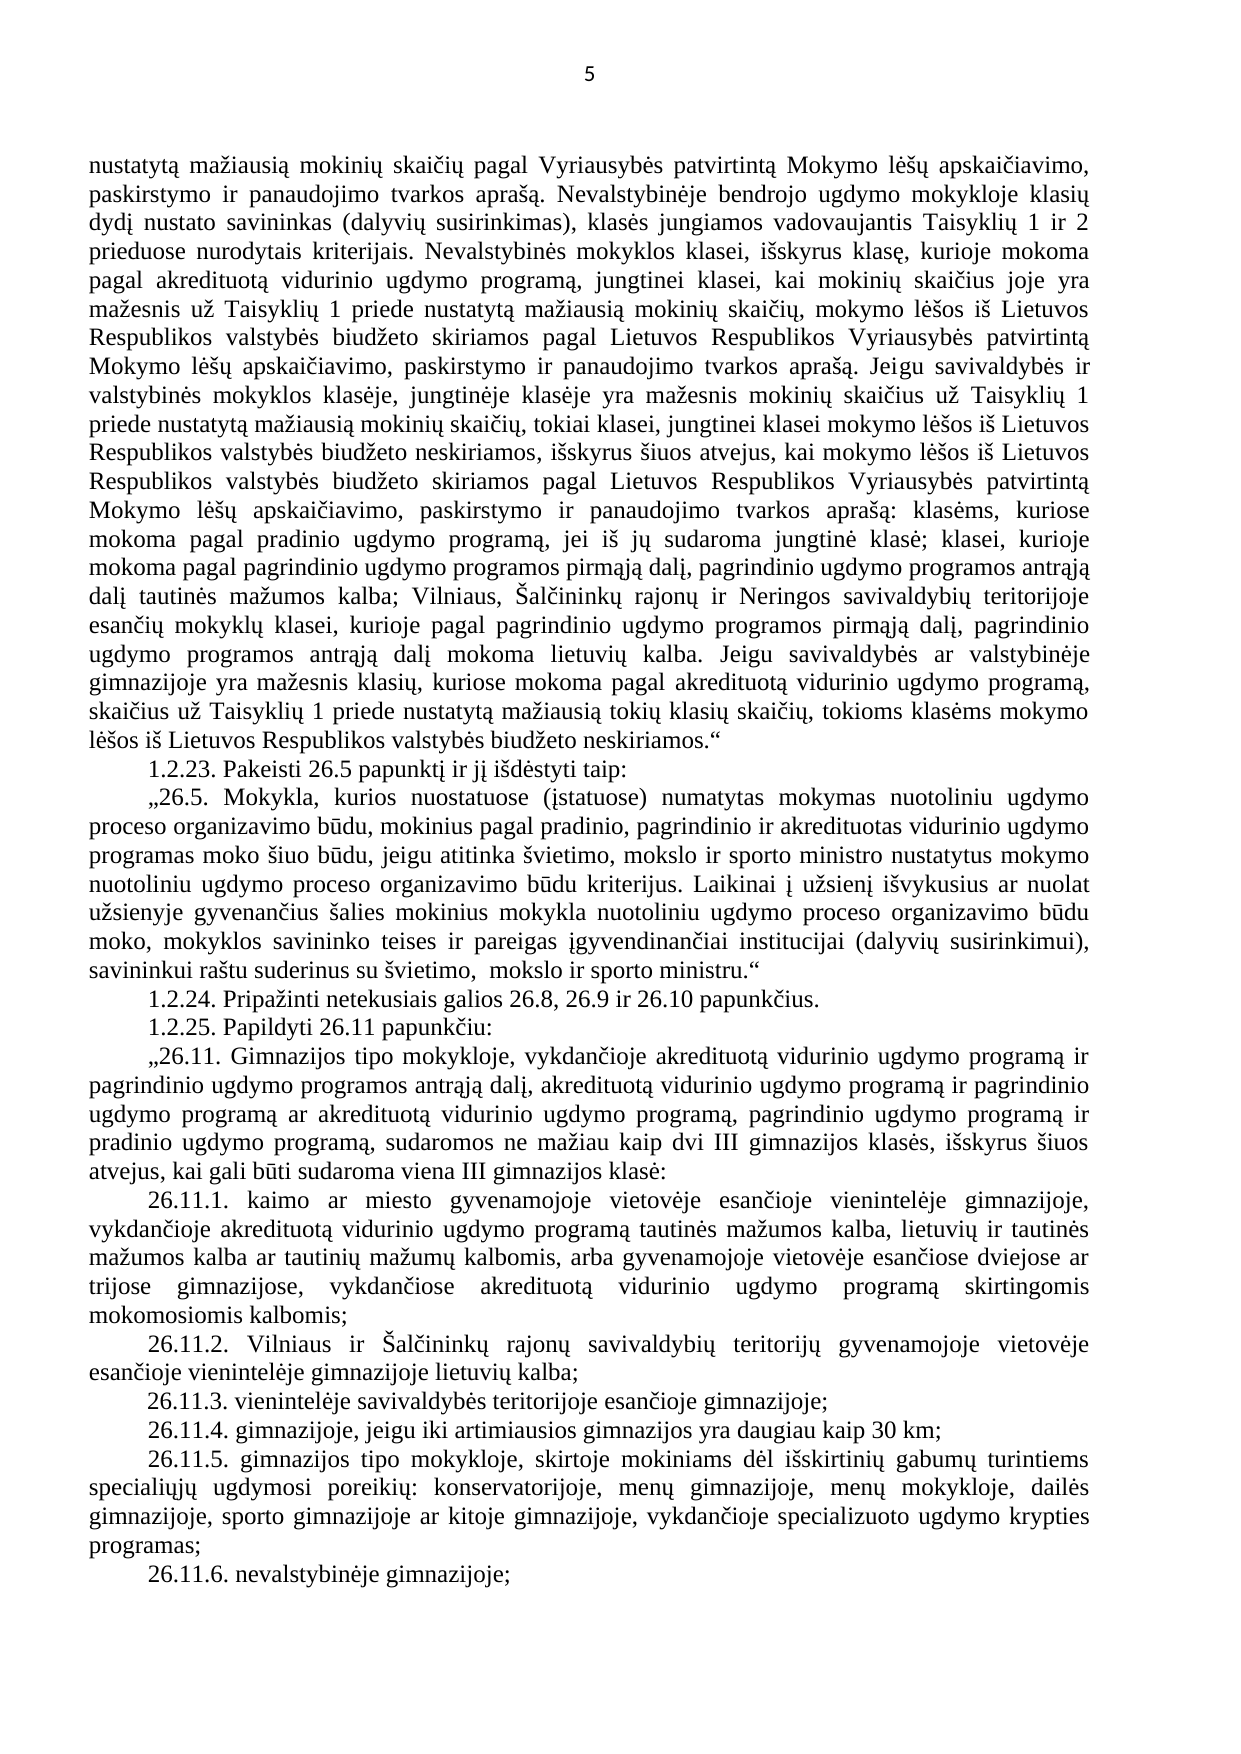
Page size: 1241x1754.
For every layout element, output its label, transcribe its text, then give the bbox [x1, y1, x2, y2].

text 1.2.24. Pripažinti netekusiais galios 26.8, 26.9 ir 26.10 papunkčius. [89, 984, 1090, 1012]
text „26.11. Gimnazijos tipo mokykloje, vykdančioje akredituotą vidurinio ugdymo programą ir pagrindinio ugdymo programos antrąją dalį, akredituotą vidurinio ugdymo programą ir pagrindinio ugdymo programą ar akredituotą vidurinio ugdymo programą, pagrindinio ugdymo programą ir pradinio ugdymo programą, sudaromos ne mažiau kaip dvi III gimnazijos klasės, išskyrus šiuos atvejus, kai gali būti sudaroma viena III gimnazijos klasė: [89, 1041, 1090, 1185]
text 26.11.1. kaimo ar miesto gyvenamojoje vietovėje esančioje vienintelėje gimnazijoje, vykdančioje akredituotą vidurinio ugdymo programą tautinės mažumos kalba, lietuvių ir tautinės mažumos kalba ar tautinių mažumų kalbomis, arba gyvenamojoje vietovėje esančiose dviejose ar trijose gimnazijose, vykdančiose akredituotą vidurinio ugdymo programą skirtingomis mokomosiomis kalbomis; [89, 1185, 1090, 1329]
text 1.2.25. Papildyti 26.11 papunkčiu: [89, 1012, 1090, 1041]
text 26.11.3. vienintelėje savivaldybės teritorijoje esančioje gimnazijoje; [89, 1386, 1090, 1415]
text 26.11.6. nevalstybinėje gimnazijoje; [89, 1559, 1090, 1587]
text 1.2.23. Pakeisti 26.5 papunktį ir jį išdėstyti taip: [89, 754, 1090, 782]
text 26.11.5. gimnazijos tipo mokykloje, skirtoje mokiniams dėl išskirtinių gabumų turintiems specialiųjų ugdymosi poreikių: konservatorijoje, menų gimnazijoje, menų mokykloje, dailės gimnazijoje, sporto gimnazijoje ar kitoje gimnazijoje, vykdančioje specializuoto ugdymo krypties programas; [89, 1444, 1090, 1559]
text „26.5. Mokykla, kurios nuostatuose (įstatuose) numatytas mokymas nuotoliniu ugdymo proceso organizavimo būdu, mokinius pagal pradinio, pagrindinio ir akredituotas vidurinio ugdymo programas moko šiuo būdu, jeigu atitinka švietimo, mokslo ir sporto ministro nustatytus mokymo nuotoliniu ugdymo proceso organizavimo būdu kriterijus. Laikinai į užsienį išvykusius ar nuolat užsienyje gyvenančius šalies mokinius mokykla nuotoliniu ugdymo proceso organizavimo būdu moko, mokyklos savininko teises ir pareigas įgyvendinančiai institucijai (dalyvių susirinkimui), savininkui raštu suderinus su švietimo, mokslo ir sporto ministru.“ [89, 782, 1090, 984]
text 26.11.2. Vilniaus ir Šalčininkų rajonų savivaldybių teritorijų gyvenamojoje vietovėje esančioje vienintelėje gimnazijoje lietuvių kalba; [89, 1329, 1090, 1386]
text nustatytą mažiausią mokinių skaičių pagal Vyriausybės patvirtintą Mokymo lėšų apskaičiavimo, paskirstymo ir panaudojimo tvarkos aprašą. Nevalstybinėje bendrojo ugdymo mokykloje klasių dydį nustato savininkas (dalyvių susirinkimas), klasės jungiamos vadovaujantis Taisyklių 1 ir 2 prieduose nurodytais kriterijais. Nevalstybinės mokyklos klasei, išskyrus klasę, kurioje mokoma pagal akredituotą vidurinio ugdymo programą, jungtinei klasei, kai mokinių skaičius joje yra mažesnis už Taisyklių 1 priede nustatytą mažiausią mokinių skaičių, mokymo lėšos iš Lietuvos Respublikos valstybės biudžeto skiriamos pagal Lietuvos Respublikos Vyriausybės patvirtintą Mokymo lėšų apskaičiavimo, paskirstymo ir panaudojimo tvarkos aprašą. Jeigu savivaldybės ir valstybinės mokyklos klasėje, jungtinėje klasėje yra mažesnis mokinių skaičius už Taisyklių 1 priede nustatytą mažiausią mokinių skaičių, tokiai klasei, jungtinei klasei mokymo lėšos iš Lietuvos Respublikos valstybės biudžeto neskiriamos, išskyrus šiuos atvejus, kai mokymo lėšos iš Lietuvos Respublikos valstybės biudžeto skiriamos pagal Lietuvos Respublikos Vyriausybės patvirtintą Mokymo lėšų apskaičiavimo, paskirstymo ir panaudojimo tvarkos aprašą: klasėms, kuriose mokoma pagal pradinio ugdymo programą, jei iš jų sudaroma jungtinė klasė; klasei, kurioje mokoma pagal pagrindinio ugdymo programos pirmąją dalį, pagrindinio ugdymo programos antrąją dalį tautinės mažumos kalba; Vilniaus, Šalčininkų rajonų ir Neringos savivaldybių teritorijoje esančių mokyklų klasei, kurioje pagal pagrindinio ugdymo programos pirmąją dalį, pagrindinio ugdymo programos antrąją dalį mokoma lietuvių kalba. Jeigu savivaldybės ar valstybinėje gimnazijoje yra mažesnis klasių, kuriose mokoma pagal akredituotą vidurinio ugdymo programą, skaičius už Taisyklių 1 priede nustatytą mažiausią tokių klasių skaičių, tokioms klasėms mokymo lėšos iš Lietuvos Respublikos valstybės biudžeto neskiriamos.“ [89, 150, 1090, 754]
text 26.11.4. gimnazijoje, jeigu iki artimiausios gimnazijos yra daugiau kaip 30 km; [89, 1415, 1090, 1444]
